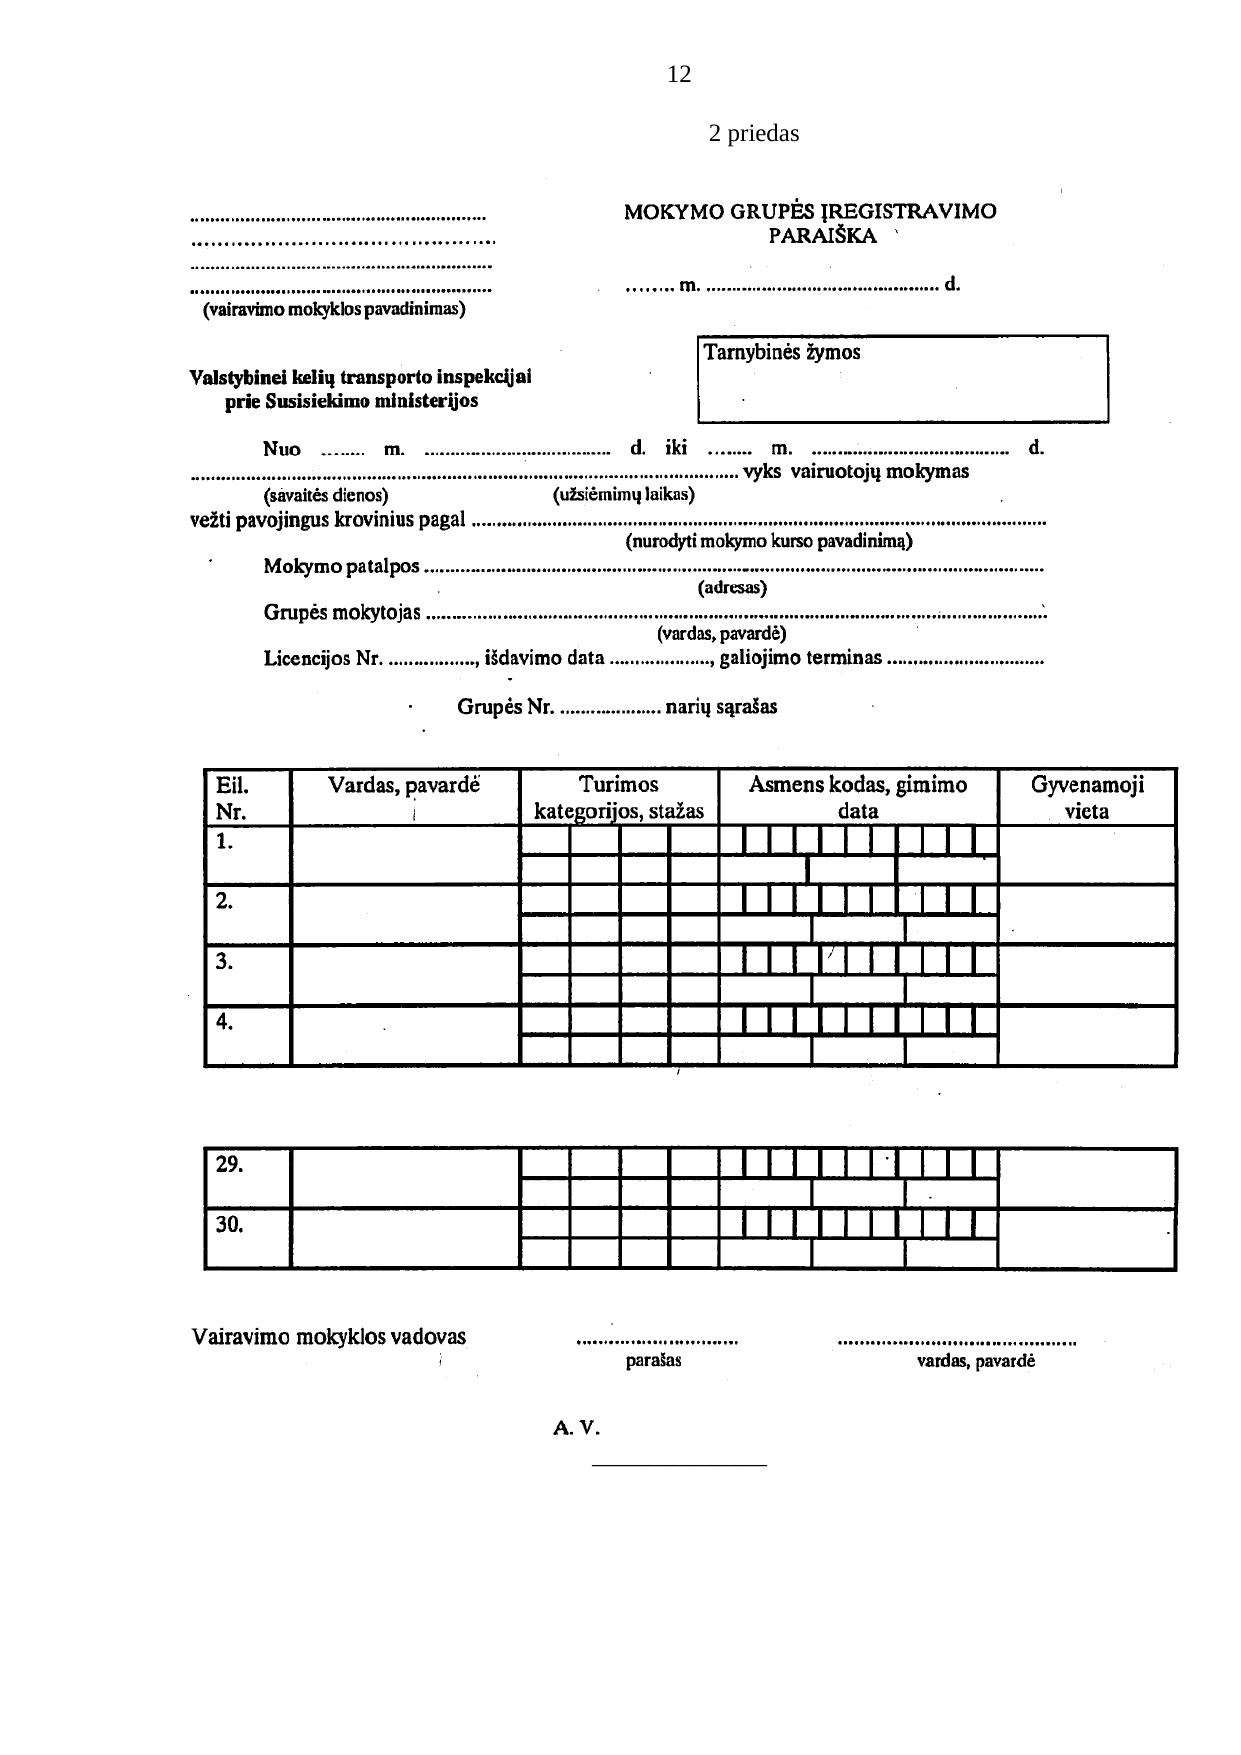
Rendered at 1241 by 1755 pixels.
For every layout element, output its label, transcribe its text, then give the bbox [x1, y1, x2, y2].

text ______________ [177, 1440, 1181, 1468]
text 2 priedas [177, 118, 1181, 147]
